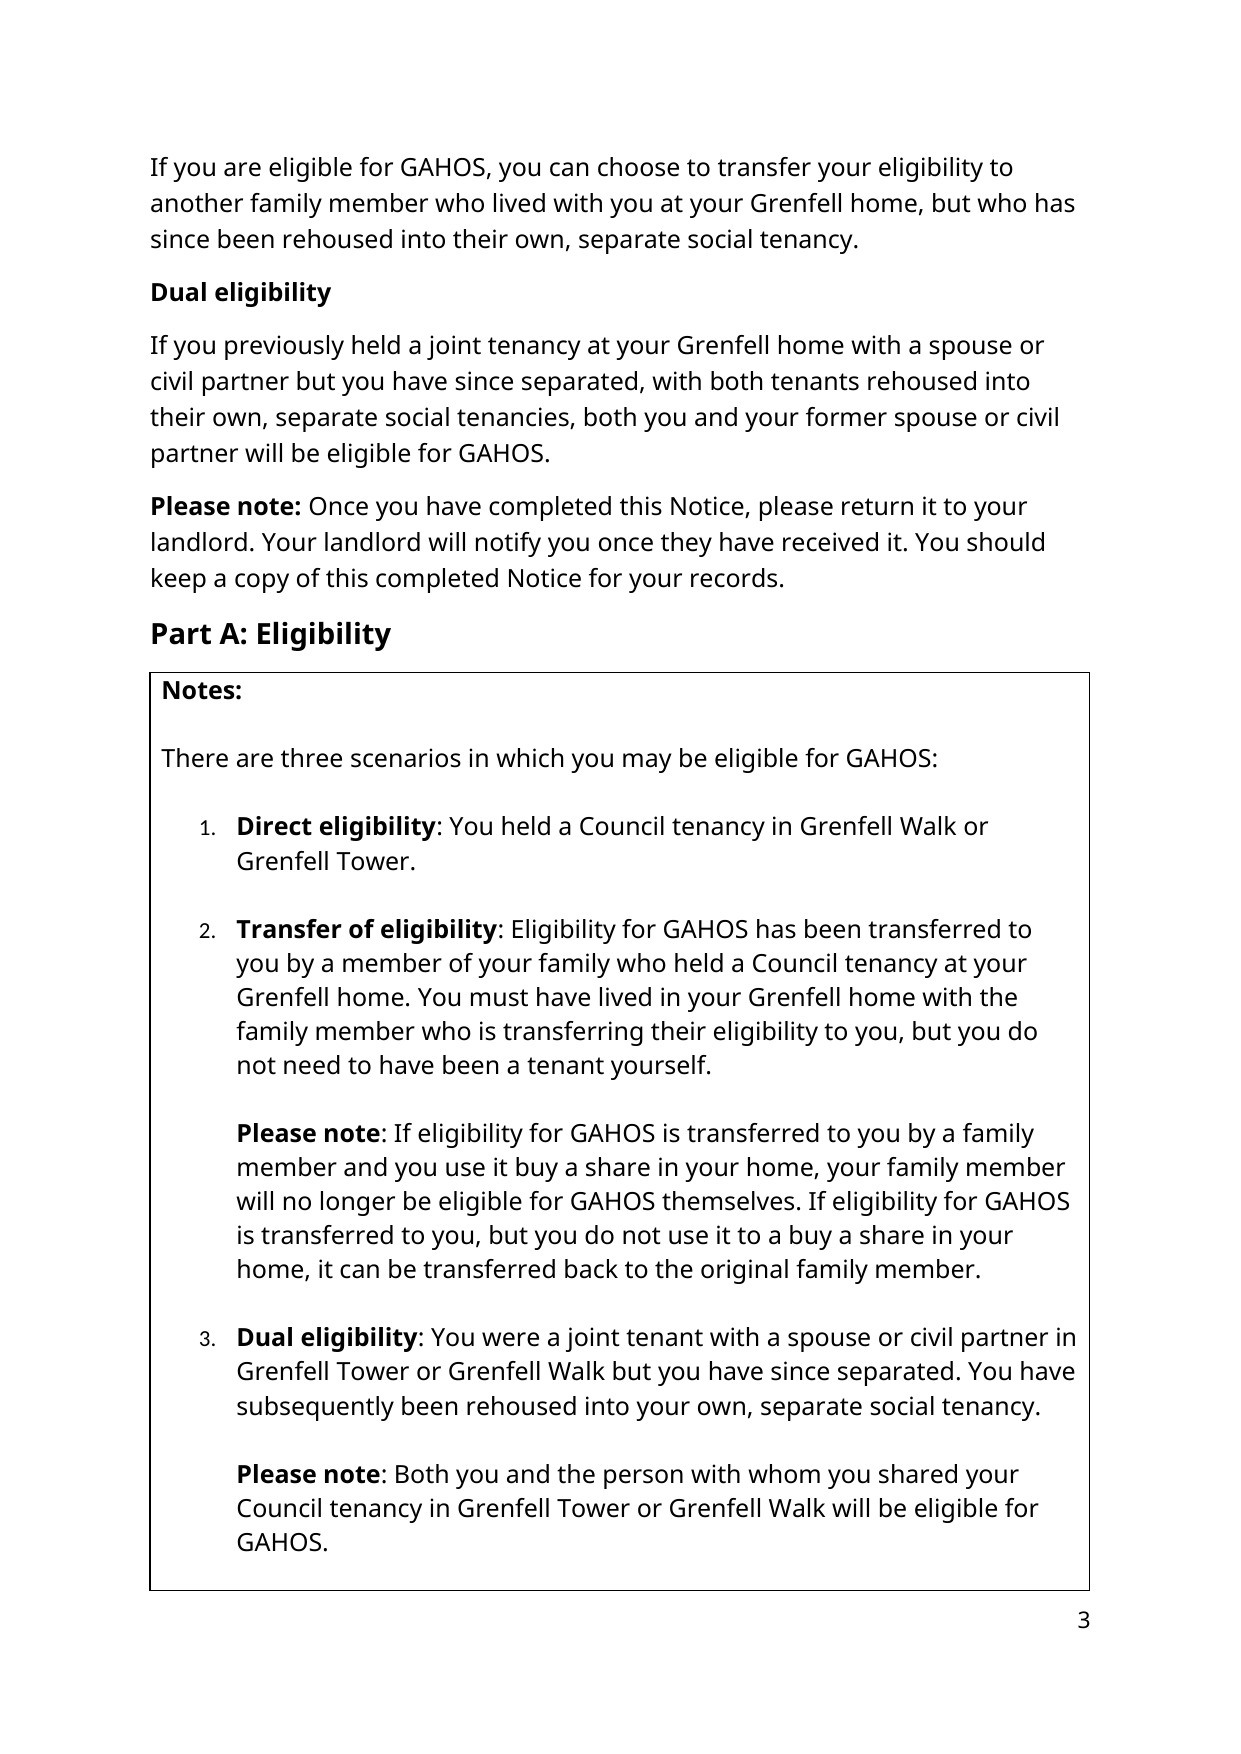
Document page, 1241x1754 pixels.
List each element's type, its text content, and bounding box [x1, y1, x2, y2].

text If you are eligible for GAHOS, you can choose to transfer your eligibility to another family member who lived with you at your Grenfell home, but who has since been rehoused into their own, separate social tenancy. [150, 150, 1090, 256]
text Please note: Once you have completed this Notice, please return it to your landlord. Your landlord will notify you once they have received it. You should keep a copy of this completed Notice for your records. [150, 488, 1090, 594]
text If you previously held a joint tenancy at your Grenfell home with a spouse or civil partner but you have since separated, with both tenants rehoused into their own, separate social tenancies, both you and your former spouse or civil partner will be eligible for GAHOS. [150, 327, 1090, 470]
text Part A: Eligibility [150, 613, 1090, 653]
text Dual eligibility [150, 275, 1090, 309]
table_header Notes: There are three scenarios in which you may be eligible for GAHOS: Direct eligibility: You held a Council tenancy in Grenfell Walk or Grenfell Tower. Transfer of eligibility: Eligibility for GAHOS has been transferred to you by a member of your family who held a Council tenancy at your Grenfell home. You must have lived in your Grenfell home with the family member who is transferring their eligibility to you, but you do not need to have been a tenant yourself. Please note: If eligibility for GAHOS is transferred to you by a family member and you use it buy a share in your home, your family member will no longer be eligible for GAHOS themselves. If eligibility for GAHOS is transferred to you, but you do not use it to a buy a share in your home, it can be transferred back to the original family member. Dual eligibility: You were a joint tenant with a spouse or civil partner in Grenfell Tower or Grenfell Walk but you have since separated. You have subsequently been rehoused into your own, separate social tenancy. Please note: Both you and the person with whom you shared your Council tenancy in Grenfell Tower or Grenfell Walk will be eligible for GAHOS. [151, 673, 1089, 1590]
